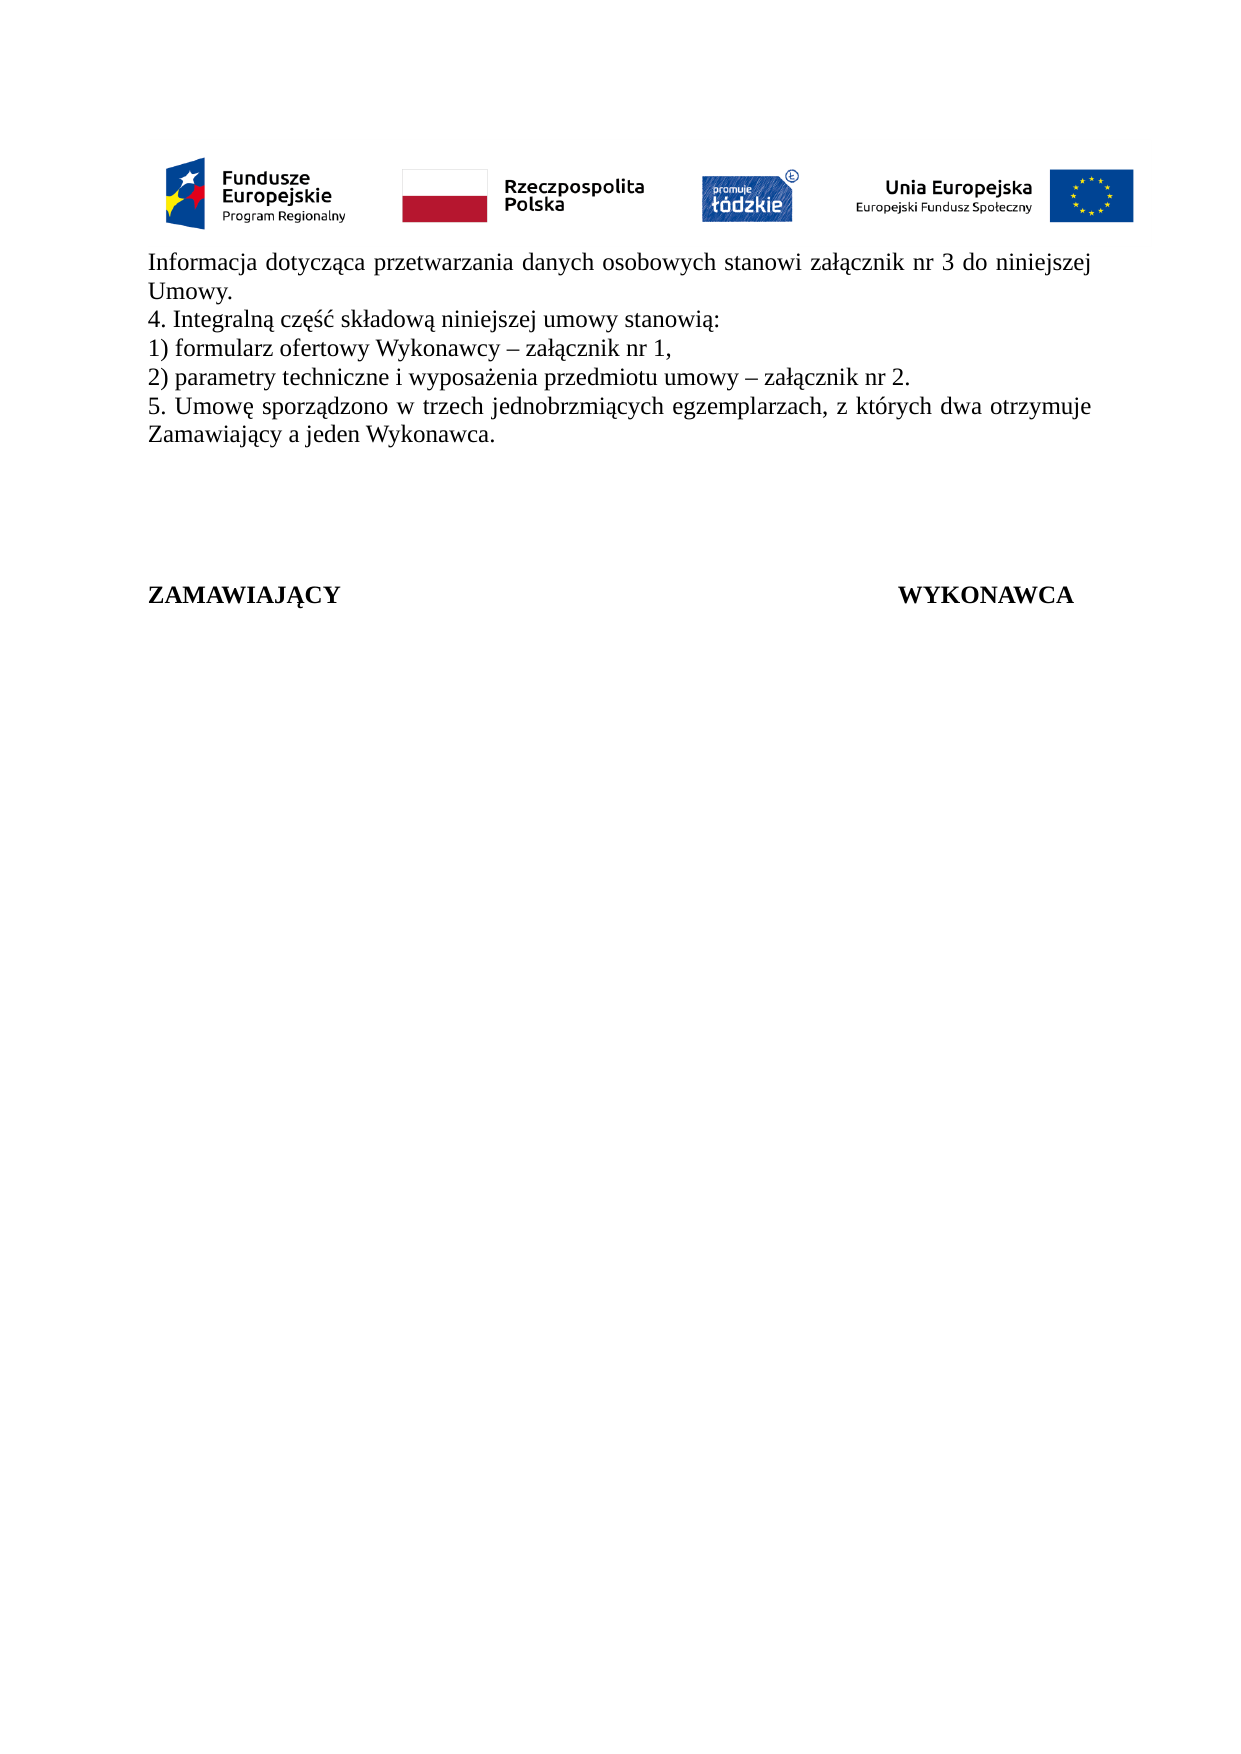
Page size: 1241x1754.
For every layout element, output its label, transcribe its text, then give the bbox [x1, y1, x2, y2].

text 2) parametry techniczne i wyposażenia przedmiotu umowy – załącznik nr 2. [148, 362, 1093, 391]
text 1) formularz ofertowy Wykonawcy – załącznik nr 1, [148, 333, 1093, 362]
text ZAMAWIAJĄCY WYKONAWCA [148, 580, 1093, 609]
text Informacja dotycząca przetwarzania danych osobowych stanowi załącznik nr 3 do niniejszej Umowy. [148, 247, 1093, 304]
picture [147, 139, 1152, 247]
text 4. Integralną część składową niniejszej umowy stanowią: [148, 304, 1093, 333]
text 5. Umowę sporządzono w trzech jednobrzmiących egzemplarzach, z których dwa otrzymuje Zamawiający a jeden Wykonawca. [148, 391, 1093, 448]
